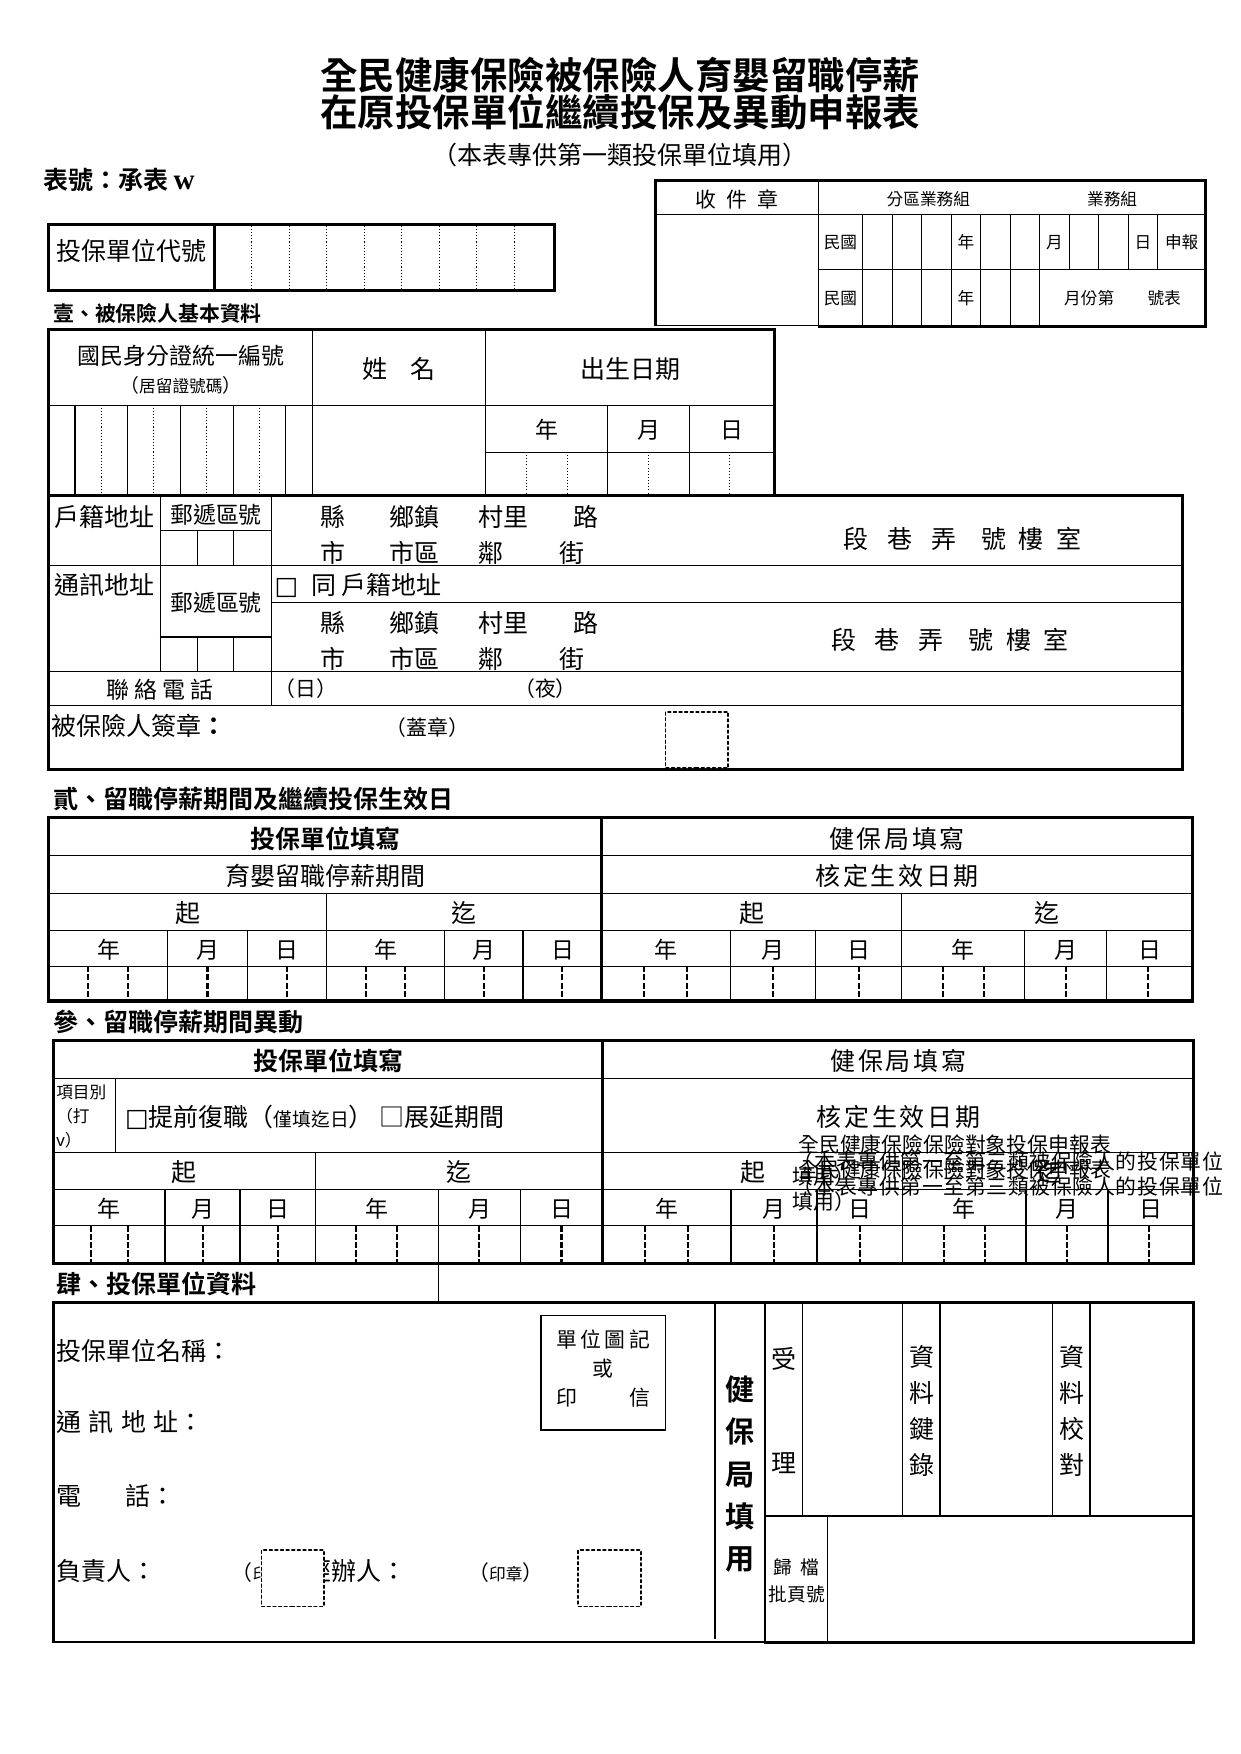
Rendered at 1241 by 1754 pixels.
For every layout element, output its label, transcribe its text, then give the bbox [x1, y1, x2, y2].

table_cell 迄 [902, 894, 1191, 930]
table_header [252, 226, 289, 289]
table_cell [732, 1226, 774, 1262]
table_cell [776, 452, 1183, 494]
table_header 國民身分證統一編號 （居留證號碼） [50, 331, 312, 404]
table_cell 肆、投保單位資料 [53, 1265, 438, 1301]
table_cell [981, 270, 1010, 325]
table_cell [981, 215, 1010, 269]
table_cell [316, 1226, 356, 1262]
table_cell 申報 [1158, 215, 1204, 269]
table_cell 日 [241, 1190, 315, 1225]
table_cell 健 保 局 填 用 [715, 1304, 764, 1641]
table_cell 日 [524, 931, 600, 966]
table_cell [55, 1226, 91, 1262]
table_cell [774, 1226, 816, 1262]
table_cell [1011, 215, 1039, 269]
table_cell [397, 1226, 438, 1262]
table_cell [1099, 215, 1128, 269]
table_cell 縣 鄉鎮 村里 路 市 市區 鄰 街 [272, 497, 1181, 565]
table_cell [776, 370, 1183, 404]
table_cell 年 [55, 1190, 164, 1225]
table_cell [863, 270, 892, 325]
table_cell [644, 967, 687, 999]
table_cell 日 [1107, 931, 1191, 966]
table_cell 日 [1129, 215, 1157, 269]
table_cell [803, 1304, 902, 1515]
table_cell [648, 453, 689, 494]
table_cell [366, 967, 405, 999]
table_cell [1025, 967, 1066, 999]
table_cell [922, 270, 951, 325]
table_cell [405, 967, 444, 999]
table_cell [88, 967, 128, 999]
table_cell [943, 967, 984, 999]
table_cell 被保險人簽章： （蓋章） [50, 706, 1181, 768]
text 壹、被保險人基本資料 [53, 298, 818, 328]
table_header [514, 226, 553, 289]
table_cell 核定生效日期 [604, 1079, 1192, 1152]
table_cell 投保單位名稱： 通 訊 地 址： 電 話： 負責人： （印章） 經辦人： （印章） [55, 1304, 715, 1641]
table_header 分區業務組 業務組 [819, 182, 1204, 213]
table_cell [859, 967, 901, 999]
table_cell 日 [690, 406, 773, 452]
table_cell 郵遞區號 [161, 566, 271, 636]
text （本表專供第一至第三類被保險人的投保單位填用） [793, 1183, 1225, 1212]
table_cell 日 [818, 1212, 902, 1225]
table_cell [154, 406, 180, 494]
table_header [439, 226, 477, 289]
table_header 收 件 章 [657, 182, 818, 213]
table_cell 資 料 校 對 [1053, 1304, 1089, 1515]
table_cell [985, 1226, 1025, 1262]
table_cell [234, 531, 271, 565]
table_cell [562, 967, 600, 999]
table_cell [166, 1226, 203, 1262]
table_cell [259, 406, 285, 494]
table_cell [1091, 1304, 1192, 1515]
table_cell [690, 453, 730, 494]
table_cell 月 [1027, 1212, 1107, 1225]
table_cell [524, 967, 562, 999]
table_cell 年 [903, 1212, 1025, 1225]
table_cell [1067, 1226, 1107, 1262]
table_cell [776, 405, 1183, 452]
table_cell 歸 檔 批頁號 [766, 1517, 827, 1641]
table_header [477, 226, 514, 289]
table_cell [486, 453, 526, 494]
table_cell [1149, 1226, 1192, 1262]
table_cell 起 [603, 894, 901, 930]
table_cell [657, 215, 818, 325]
table_cell [828, 1517, 1192, 1641]
table_cell 育嬰留職停薪期間 [50, 856, 600, 893]
table_cell 年 [952, 270, 980, 325]
table_cell [526, 453, 567, 494]
table_header [216, 226, 252, 289]
table_cell 年 [327, 931, 444, 966]
table_cell 年 [952, 215, 980, 269]
table_cell [208, 967, 247, 999]
table_cell [439, 1265, 1194, 1301]
table_cell [234, 406, 259, 494]
table_cell [941, 1304, 1052, 1515]
text 參、留職停薪期間異動 [53, 1003, 1187, 1039]
table_cell [479, 1226, 520, 1262]
table_cell [1066, 967, 1106, 999]
table_header [364, 226, 402, 289]
table_cell [161, 638, 197, 671]
table_cell 核定生效日期 [603, 856, 1191, 893]
table_cell [922, 215, 951, 269]
table_cell 日 [816, 931, 901, 966]
table_cell 戶籍地址 [50, 497, 160, 565]
table_cell 月 [439, 1190, 520, 1225]
table_header 姓 名 [313, 331, 485, 404]
table_cell [287, 967, 326, 999]
table_cell [603, 967, 644, 999]
table_cell [50, 967, 88, 999]
table_header 投保單位填寫 [50, 819, 600, 855]
table_cell [168, 967, 207, 999]
table_header [776, 328, 1183, 370]
table_cell [903, 1226, 944, 1262]
table_cell 月份第 號表 [1040, 270, 1204, 325]
table_cell [561, 1226, 601, 1262]
table_cell [181, 406, 207, 494]
table_cell [731, 967, 773, 999]
table_cell [893, 215, 921, 269]
table_cell 起 [55, 1153, 315, 1189]
table_cell 月 [608, 406, 689, 452]
table_cell [1070, 215, 1098, 269]
subtitle 全民健康保險被保險人育嬰留職停薪 [53, 59, 1187, 97]
table_cell [439, 1226, 479, 1262]
table_cell 日 [248, 931, 326, 966]
table_cell 聯 絡 電 話 [50, 672, 271, 705]
table_cell 縣 鄉鎮 村里 路 市 市區 鄰 街 [272, 603, 1181, 671]
table_cell [818, 1226, 860, 1262]
table_cell 通訊地址 [50, 566, 160, 671]
table_cell [688, 1226, 730, 1262]
table_cell [234, 638, 271, 671]
table_cell [248, 967, 287, 999]
table_cell 月 [168, 931, 247, 966]
text 表號：承表w [43, 160, 201, 197]
table_cell [128, 406, 154, 494]
table_cell [101, 406, 127, 494]
table_header 出生日期 [486, 331, 773, 404]
table_cell 項目別（打v） [55, 1079, 115, 1152]
table_cell 迄 [327, 894, 600, 930]
table_cell 民國 [819, 270, 862, 325]
table_cell 年 [604, 1190, 730, 1225]
table_cell [604, 1226, 645, 1262]
table_cell [327, 967, 366, 999]
table_cell 年 [486, 406, 607, 452]
table_header [402, 226, 439, 289]
table_cell [286, 406, 312, 494]
table_cell □ 同 戶籍地址 [272, 566, 1181, 602]
text 全民健康保險保險對象投保申報表 [793, 1128, 1225, 1153]
table_cell 月 [1025, 931, 1106, 966]
table_cell [313, 406, 485, 494]
table_cell □提前復職（僅填迄日） □展延期間 [116, 1079, 601, 1152]
table_cell [860, 1226, 902, 1262]
table_cell [198, 638, 233, 671]
table_cell [1027, 1226, 1067, 1262]
table_header [289, 226, 327, 289]
table_header 投保單位代號 [50, 226, 213, 289]
table_cell [567, 453, 607, 494]
table_cell [128, 1226, 164, 1262]
table_header [327, 226, 364, 289]
table_cell [356, 1226, 397, 1262]
text 全民健康保險保險對象投保申報表 [793, 1153, 1225, 1183]
table_cell [687, 967, 730, 999]
text 貳、留職停薪期間及繼續投保生效日 [53, 780, 1187, 816]
table_cell [50, 406, 74, 494]
table_cell [484, 967, 522, 999]
table_cell [1107, 967, 1148, 999]
table_cell [207, 406, 233, 494]
table_cell 日 [521, 1190, 601, 1225]
subtitle 在原投保單位繼續投保及異動申報表 [53, 97, 1187, 134]
table_cell [91, 1226, 128, 1262]
table_cell 資 料 鍵 錄 [903, 1304, 939, 1515]
table_cell [984, 967, 1024, 999]
subtitle （本表專供第一類投保單位填用） [53, 134, 1187, 172]
table_cell [1109, 1226, 1149, 1262]
table_cell [278, 1226, 315, 1262]
table_cell [445, 967, 484, 999]
table_cell 受 理 [766, 1304, 802, 1515]
table_cell [1148, 967, 1191, 999]
table_cell [128, 967, 167, 999]
table_cell [730, 453, 773, 494]
table_cell [76, 406, 101, 494]
table_cell 年 [50, 931, 167, 966]
table_cell 民國 [819, 215, 862, 269]
table_cell 起 [604, 1153, 793, 1189]
table_cell 月 [732, 1190, 816, 1225]
table_cell [863, 215, 892, 269]
table_cell 月 [731, 931, 815, 966]
table_cell 年 [316, 1190, 438, 1225]
table_header 投保單位填寫 [55, 1042, 601, 1078]
table_cell [241, 1226, 278, 1262]
table_cell [816, 967, 859, 999]
table_cell [773, 967, 815, 999]
table_cell [1011, 270, 1039, 325]
table_cell [203, 1226, 239, 1262]
table_cell 迄 [316, 1153, 601, 1189]
table_cell [198, 531, 233, 565]
table_cell 月 [166, 1190, 239, 1225]
table_header 健保局填寫 [603, 819, 1191, 855]
table_cell （日） （夜） [272, 672, 1181, 705]
table_cell [645, 1226, 688, 1262]
table_cell 郵遞區號 [161, 497, 271, 530]
table_cell 月 [1040, 215, 1069, 269]
table_cell [902, 967, 943, 999]
table_cell [521, 1226, 561, 1262]
table_cell 月 [445, 931, 522, 966]
table_header 健保局填寫 [604, 1042, 1192, 1078]
table_cell 日 [1109, 1212, 1192, 1225]
table_cell [944, 1226, 985, 1262]
table_cell [608, 453, 648, 494]
table_cell [893, 270, 921, 325]
table_cell 起 [50, 894, 326, 930]
table_cell 年 [902, 931, 1024, 966]
table_cell [161, 531, 197, 565]
table_cell 年 [603, 931, 730, 966]
